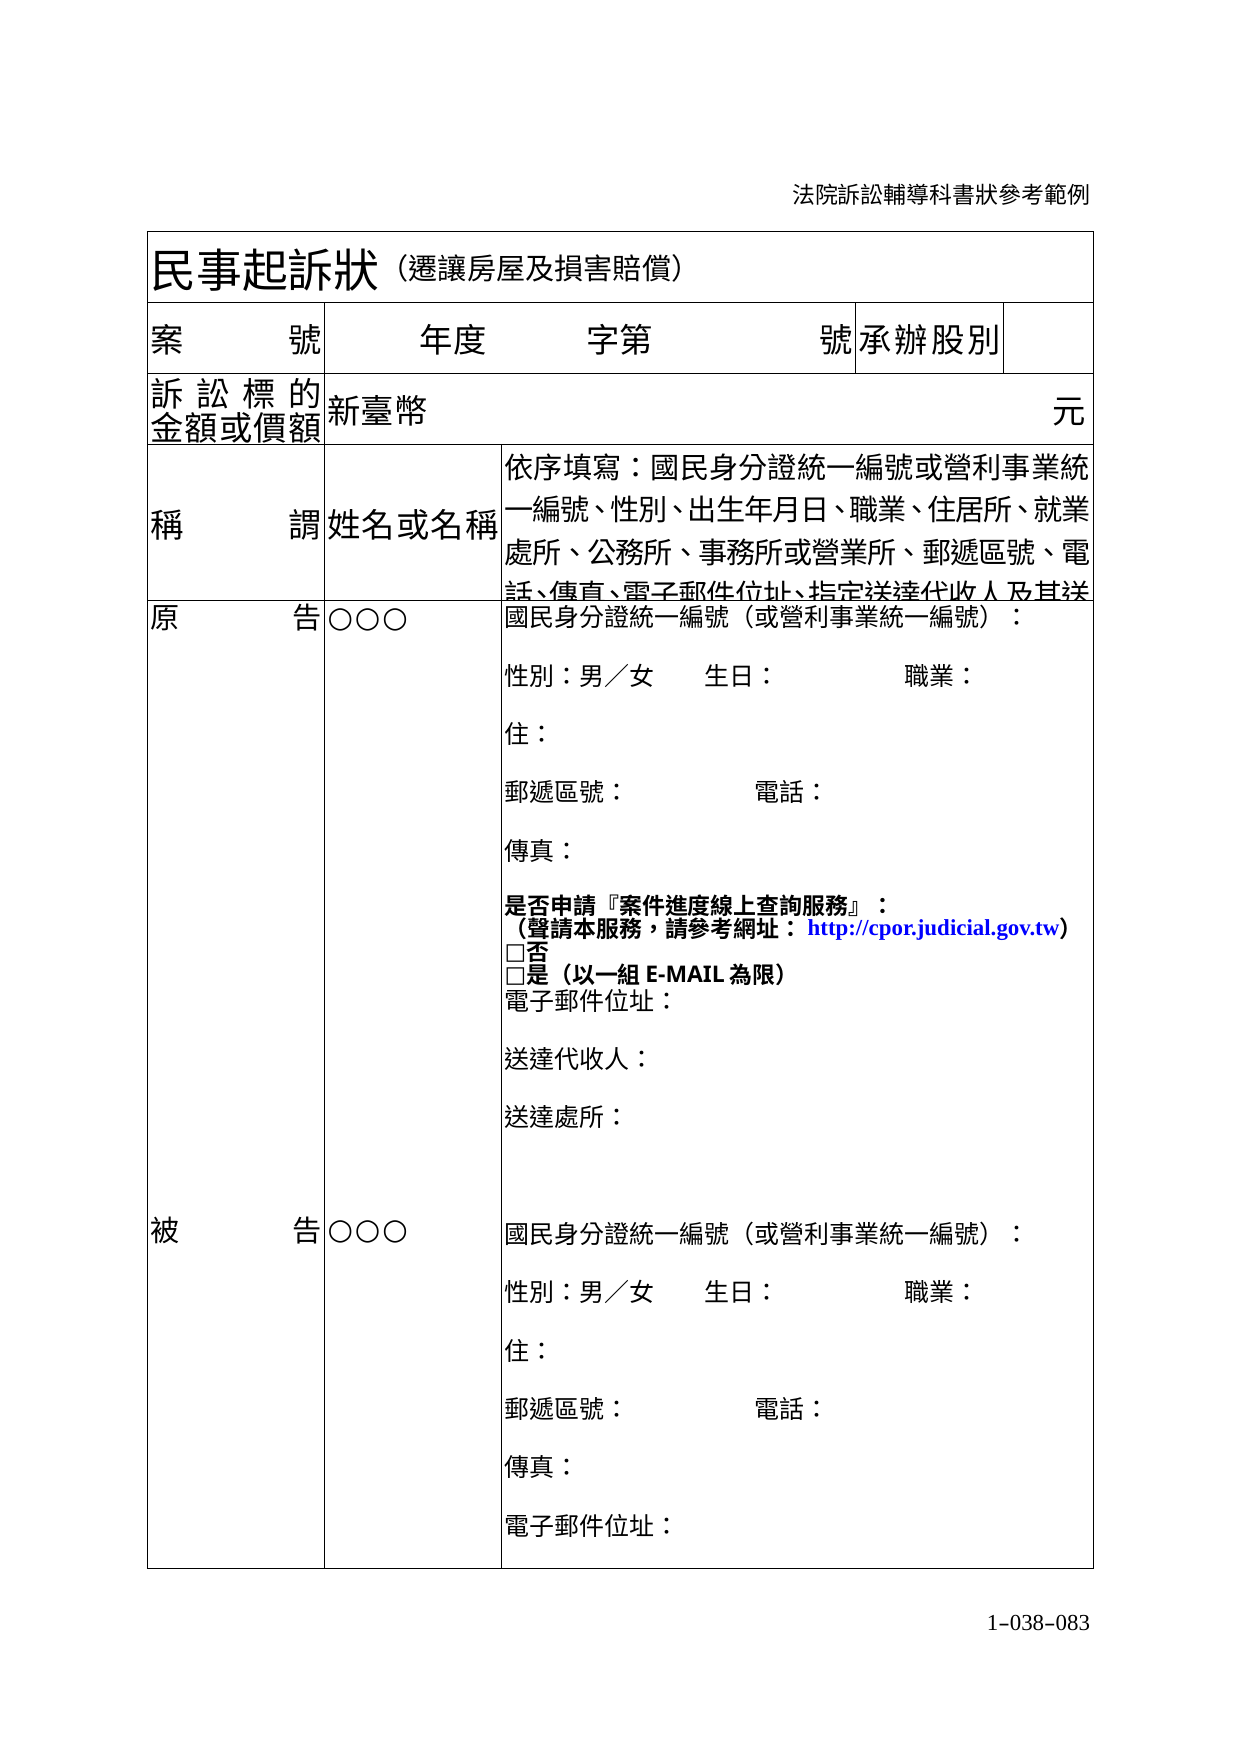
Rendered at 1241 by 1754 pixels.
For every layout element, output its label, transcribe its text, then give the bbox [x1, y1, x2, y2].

table_cell 姓名或名稱 [325, 445, 501, 600]
table_cell 原告 被告 [148, 601, 324, 1568]
table_cell 新臺幣 元 [325, 374, 1093, 444]
table_cell 依序填寫：國民身分證統一編號或營利事業統一編號、性別、出生年月日、職業、住居所、就業處所、公務所、事務所或營業所、郵遞區號、電話、傳真、電子郵件位址、指定送達代收人及其送達處所。 [502, 445, 1093, 600]
table_cell ○○○ ○○○ [325, 601, 501, 1568]
table_cell 稱謂 [148, 445, 324, 600]
table_cell 年度 字第 號 [325, 303, 855, 373]
table_cell 承辦股別 [856, 303, 1003, 373]
table_cell 案號 [148, 303, 324, 373]
table_cell 訴訟標的 金額或價額 [148, 374, 324, 444]
table_cell 國民身分證統一編號（或營利事業統一編號）： 性別：男／女 生日： 職業： 住： 郵遞區號： 電話： 傳真： 是否申請『案件進度線上查詢服務』： （聲請本服務，請參考網址： http://cpor.judicial.gov.tw） □否 □是（以一組E-MAIL為限） 電子郵件位址： 送達代收人： 送達處所： 國民身分證統一編號（或營利事業統一編號）： 性別：男／女 生日： 職業： 住： 郵遞區號： 電話： 傳真： 電子郵件位址： [502, 601, 1093, 1568]
table_cell [1004, 303, 1093, 373]
table_header 民事起訴狀（遷讓房屋及損害賠償） [148, 232, 1093, 302]
